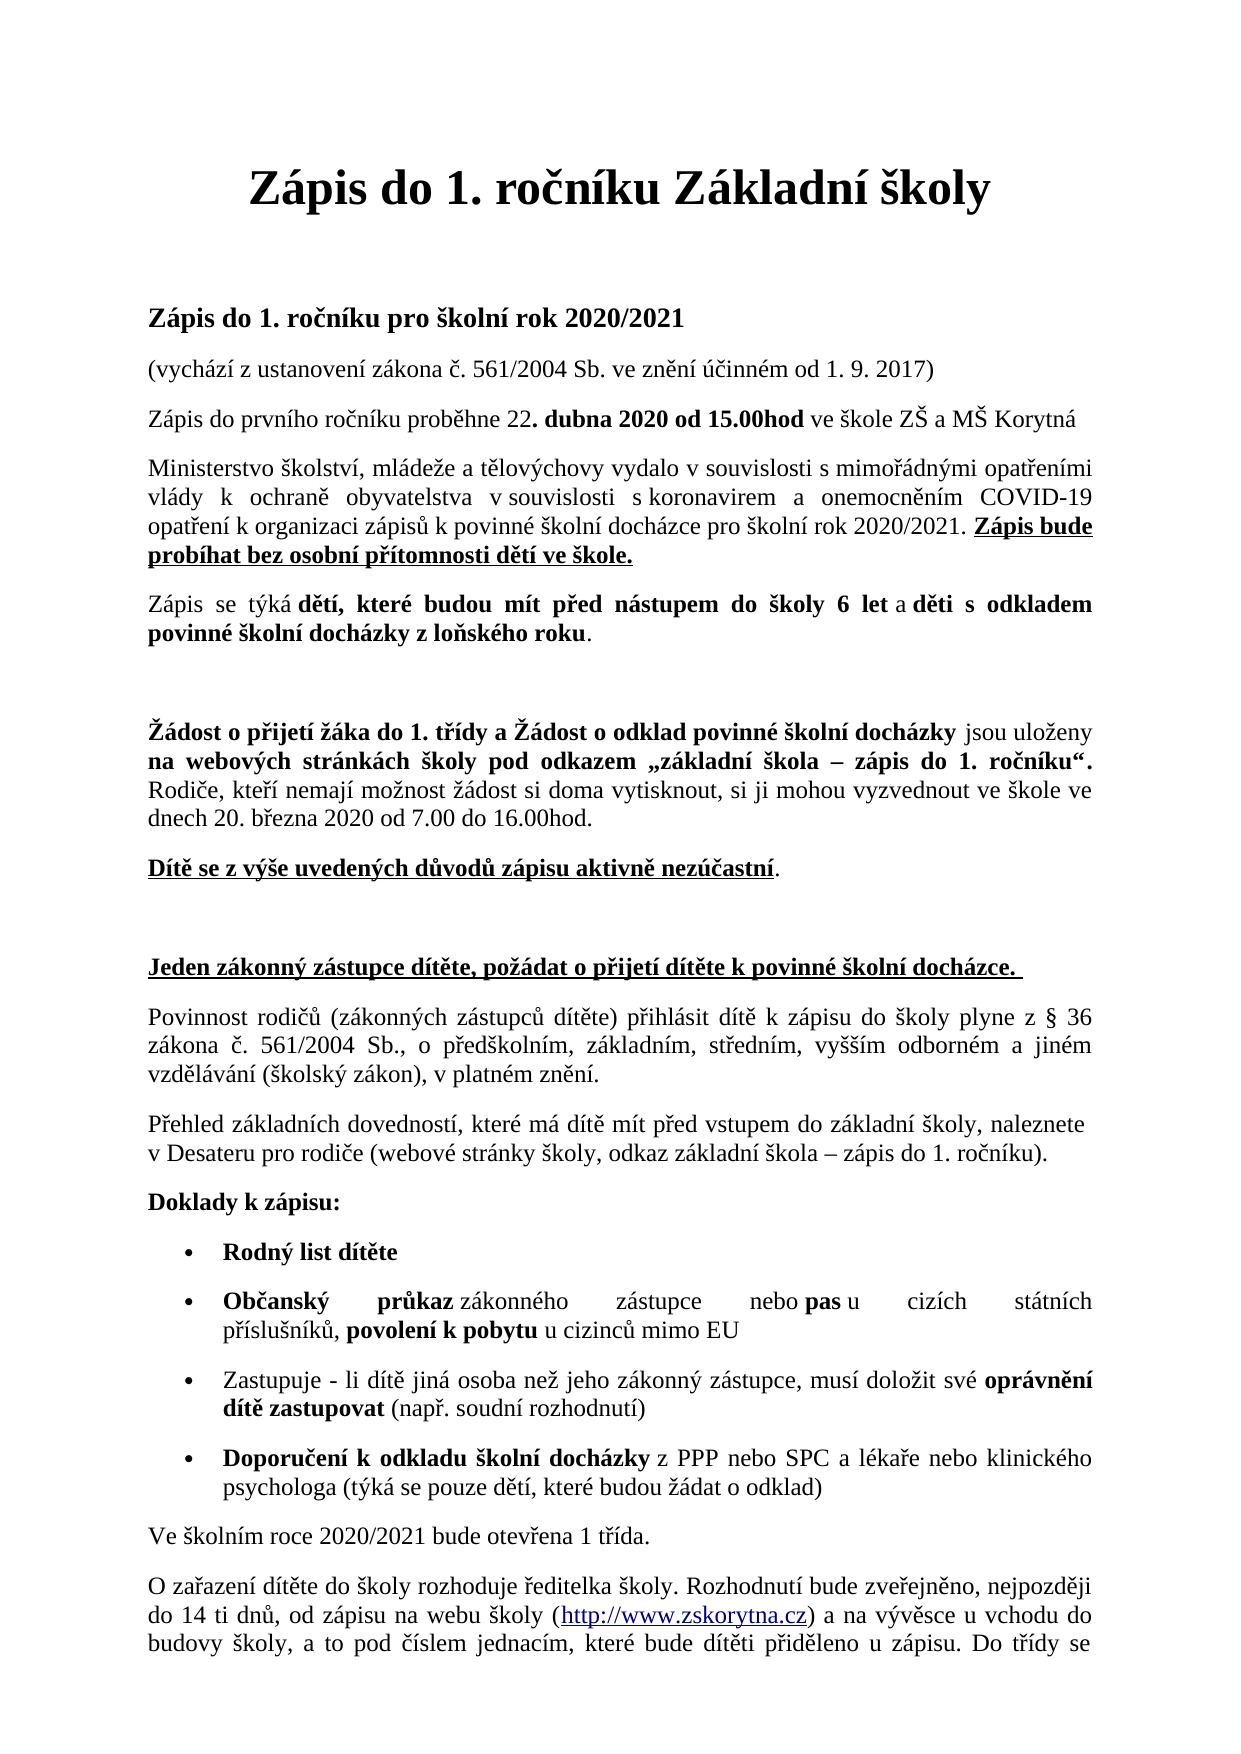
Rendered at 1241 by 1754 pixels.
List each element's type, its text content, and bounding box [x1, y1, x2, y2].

text Žádost o přijetí žáka do 1. třídy a Žádost o odklad povinné školní docházky jsou uloženy na webových stránkách školy pod odkazem „základní škola – zápis do 1. ročníku“. Rodiče, kteří nemají možnost žádost si doma vytisknout, si ji mohou vyzvednout ve škole ve dnech 20. března 2020 od 7.00 do 16.00hod. [148, 717, 1093, 832]
list Doporučení k odkladu školní docházky z PPP nebo SPC a lékaře nebo klinického psychologa (týká se pouze dětí, které budou žádat o odklad) [185, 1443, 1093, 1501]
text Povinnost rodičů (zákonných zástupců dítěte) přihlásit dítě k zápisu do školy plyne z § 36 zákona č. 561/2004 Sb., o předškolním, základním, středním, vyšším odborném a jiném vzdělávání (školský zákon), v platném znění. [148, 1002, 1093, 1088]
list Rodný list dítěte [185, 1237, 1093, 1266]
list Občanský průkaz zákonného zástupce nebo pas u cizích státních příslušníků, povolení k pobytu u cizinců mimo EU [185, 1286, 1093, 1344]
text Zápis do 1. ročníku pro školní rok 2020/2021 [148, 236, 1093, 333]
text Přehled základních dovedností, které má dítě mít před vstupem do základní školy, naleznete v Desateru pro rodiče (webové stránky školy, odkaz základní škola – zápis do 1. ročníku). [148, 1109, 1093, 1166]
text Dítě se z výše uvedených důvodů zápisu aktivně nezúčastní. [148, 853, 1093, 882]
text Jeden zákonný zástupce dítěte, požádat o přijetí dítěte k povinné školní docházce. [148, 952, 1093, 981]
text Zápis do 1. ročníku Základní školy [148, 158, 1093, 216]
text Doklady k zápisu: [148, 1187, 1093, 1216]
list Zastupuje - li dítě jiná osoba než jeho zákonný zástupce, musí doložit své oprávnění dítě zastupovat (např. soudní rozhodnutí) [185, 1365, 1093, 1422]
text Ministerstvo školství, mládeže a tělovýchovy vydalo v souvislosti s mimořádnými opatřeními vlády k ochraně obyvatelstva v souvislosti s koronavirem a onemocněním COVID-19 opatření k organizaci zápisů k povinné školní docházce pro školní rok 2020/2021. Zápis bude probíhat bez osobní přítomnosti dětí ve škole. [148, 453, 1093, 568]
text O zařazení dítěte do školy rozhoduje ředitelka školy. Rozhodnutí bude zveřejněno, nejpozději do 14 ti dnů, od zápisu na webu školy (http://www.zskorytna.cz) a na vývěsce u vchodu do budovy školy, a to pod číslem jednacím, které bude dítěti přiděleno u zápisu. Do třídy se [148, 1571, 1093, 1657]
text Zápis se týká dětí, které budou mít před nástupem do školy 6 let a děti s odkladem povinné školní docházky z loňského roku. [148, 589, 1093, 647]
text (vychází z ustanovení zákona č. 561/2004 Sb. ve znění účinném od 1. 9. 2017) [148, 354, 1093, 383]
text Ve školním roce 2020/2021 bude otevřena 1 třída. [148, 1521, 1093, 1550]
text Zápis do prvního ročníku proběhne 22. dubna 2020 od 15.00hod ve škole ZŠ a MŠ Korytná [148, 404, 1093, 433]
